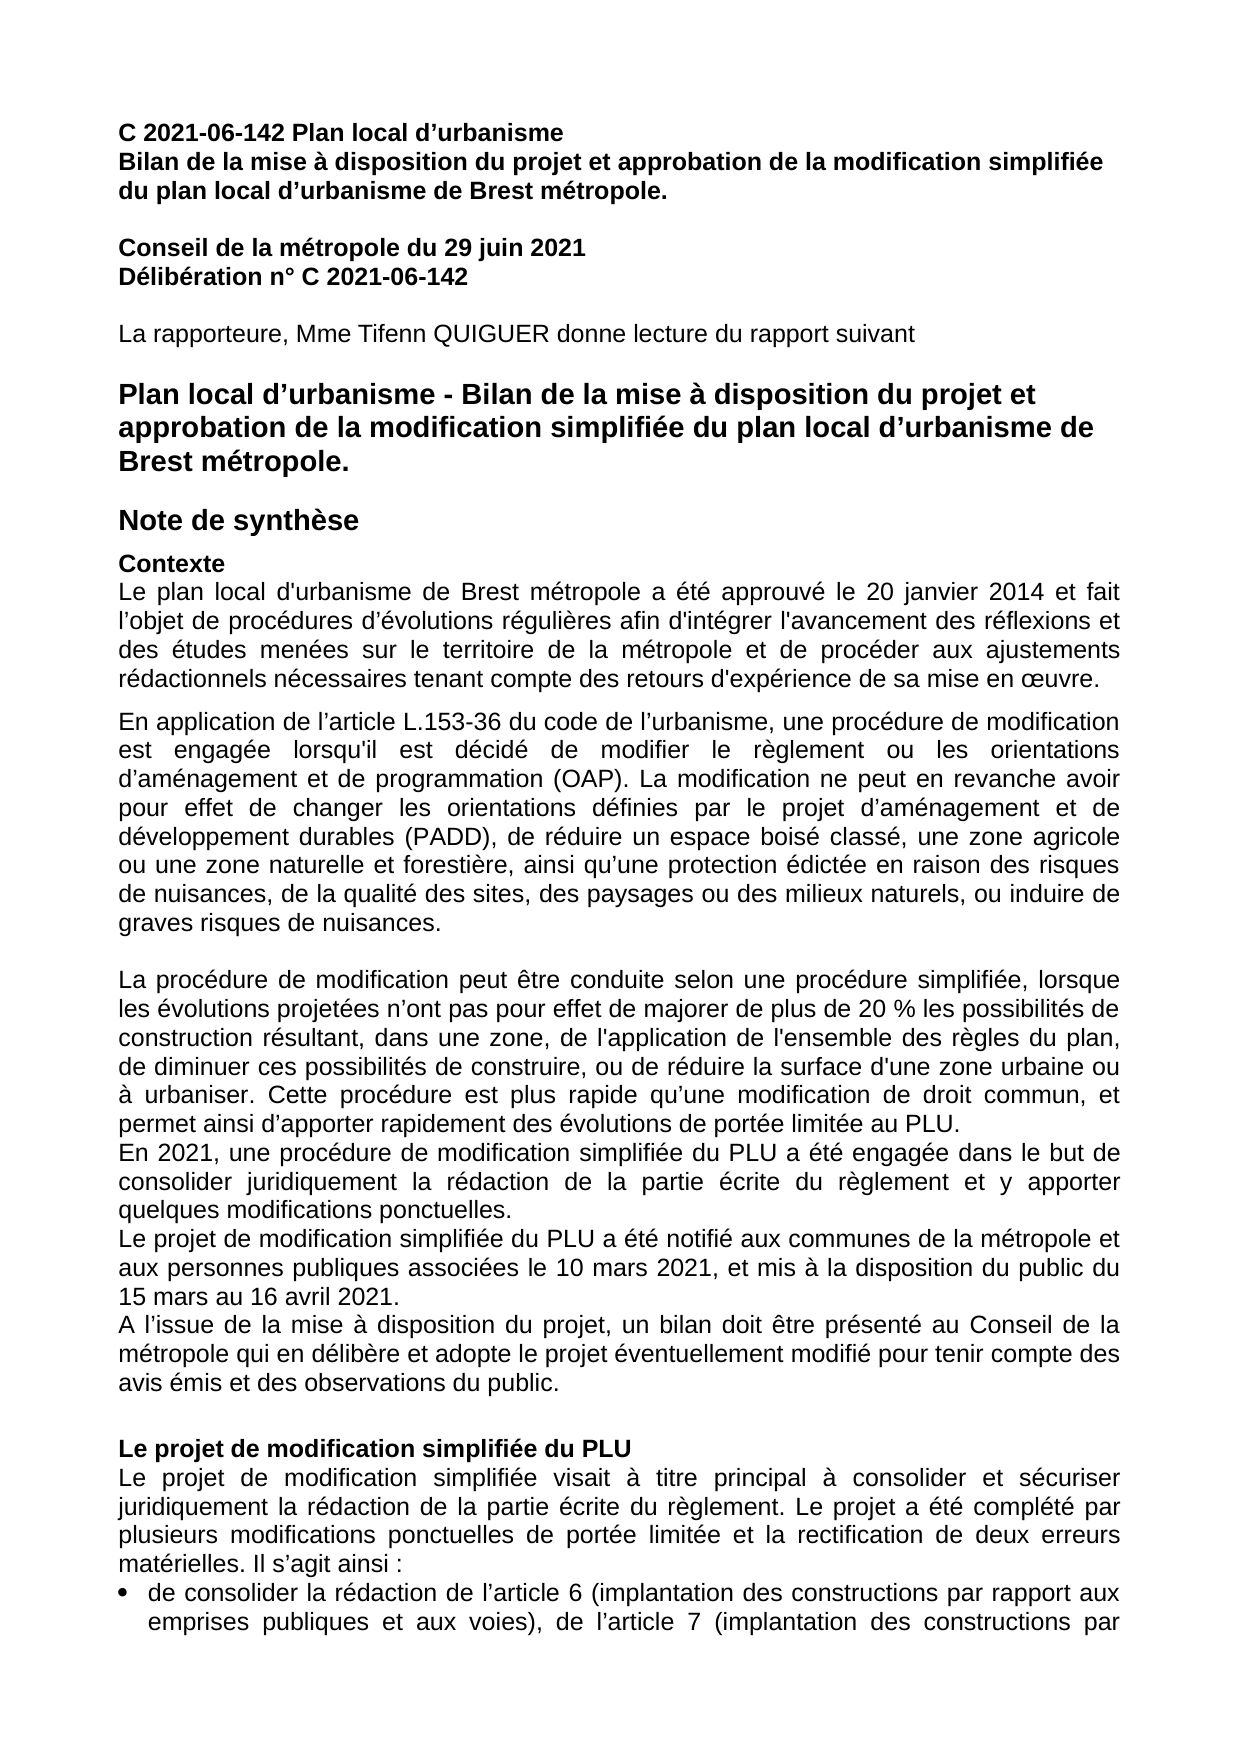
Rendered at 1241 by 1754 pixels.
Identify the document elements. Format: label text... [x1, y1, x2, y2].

text En application de l’article L.153-36 du code de l’urbanisme, une procédure de modification est engagée lorsqu'il est décidé de modifier le règlement ou les orientations d’aménagement et de programmation (OAP). La modification ne peut en revanche avoir pour effet de changer les orientations définies par le projet d’aménagement et de développement durables (PADD), de réduire un espace boisé classé, une zone agricole ou une zone naturelle et forestière, ainsi qu’une protection édictée en raison des risques de nuisances, de la qualité des sites, des paysages ou des milieux naturels, ou induire de graves risques de nuisances. [118, 707, 1122, 937]
text Conseil de la métropole du 29 juin 2021 [118, 233, 1122, 262]
text Plan local d’urbanisme - Bilan de la mise à disposition du projet et approbation de la modification simplifiée du plan local d’urbanisme de Brest métropole. [118, 377, 1122, 477]
text Bilan de la mise à disposition du projet et approbation de la modification simplifiée du plan local d’urbanisme de Brest métropole. [118, 147, 1122, 204]
text Contexte [118, 548, 1122, 577]
subtitle Note de synthèse [118, 502, 1122, 536]
list de consolider la rédaction de l’article 6 (implantation des constructions par rapport aux emprises publiques et aux voies), de l’article 7 (implantation des constructions par [118, 1578, 1122, 1636]
text Le projet de modification simplifiée du PLU [118, 1434, 1122, 1463]
text Le plan local d'urbanisme de Brest métropole a été approuvé le 20 janvier 2014 et fait l’objet de procédures d’évolutions régulières afin d'intégrer l'avancement des réflexions et des études menées sur le territoire de la métropole et de procéder aux ajustements rédactionnels nécessaires tenant compte des retours d'expérience de sa mise en œuvre. [118, 577, 1122, 692]
text En 2021, une procédure de modification simplifiée du PLU a été engagée dans le but de consolider juridiquement la rédaction de la partie écrite du règlement et y apporter quelques modifications ponctuelles. [118, 1138, 1122, 1224]
text La procédure de modification peut être conduite selon une procédure simplifiée, lorsque les évolutions projetées n’ont pas pour effet de majorer de plus de 20 % les possibilités de construction résultant, dans une zone, de l'application de l'ensemble des règles du plan, de diminuer ces possibilités de construire, ou de réduire la surface d'une zone urbaine ou à urbaniser. Cette procédure est plus rapide qu’une modification de droit commun, et permet ainsi d’apporter rapidement des évolutions de portée limitée au PLU. [118, 965, 1122, 1138]
text Le projet de modification simplifiée du PLU a été notifié aux communes de la métropole et aux personnes publiques associées le 10 mars 2021, et mis à la disposition du public du 15 mars au 16 avril 2021. [118, 1224, 1122, 1310]
text La rapporteure, Mme Tifenn QUIGUER donne lecture du rapport suivant [118, 319, 1122, 348]
text Le projet de modification simplifiée visait à titre principal à consolider et sécuriser juridiquement la rédaction de la partie écrite du règlement. Le projet a été complété par plusieurs modifications ponctuelles de portée limitée et la rectification de deux erreurs matérielles. Il s’agit ainsi : [118, 1463, 1122, 1578]
text Délibération n° C 2021-06-142 [118, 262, 1122, 291]
text A l’issue de la mise à disposition du projet, un bilan doit être présenté au Conseil de la métropole qui en délibère et adopte le projet éventuellement modifié pour tenir compte des avis émis et des observations du public. [118, 1310, 1122, 1397]
text C 2021-06-142 Plan local d’urbanisme [118, 118, 1122, 147]
